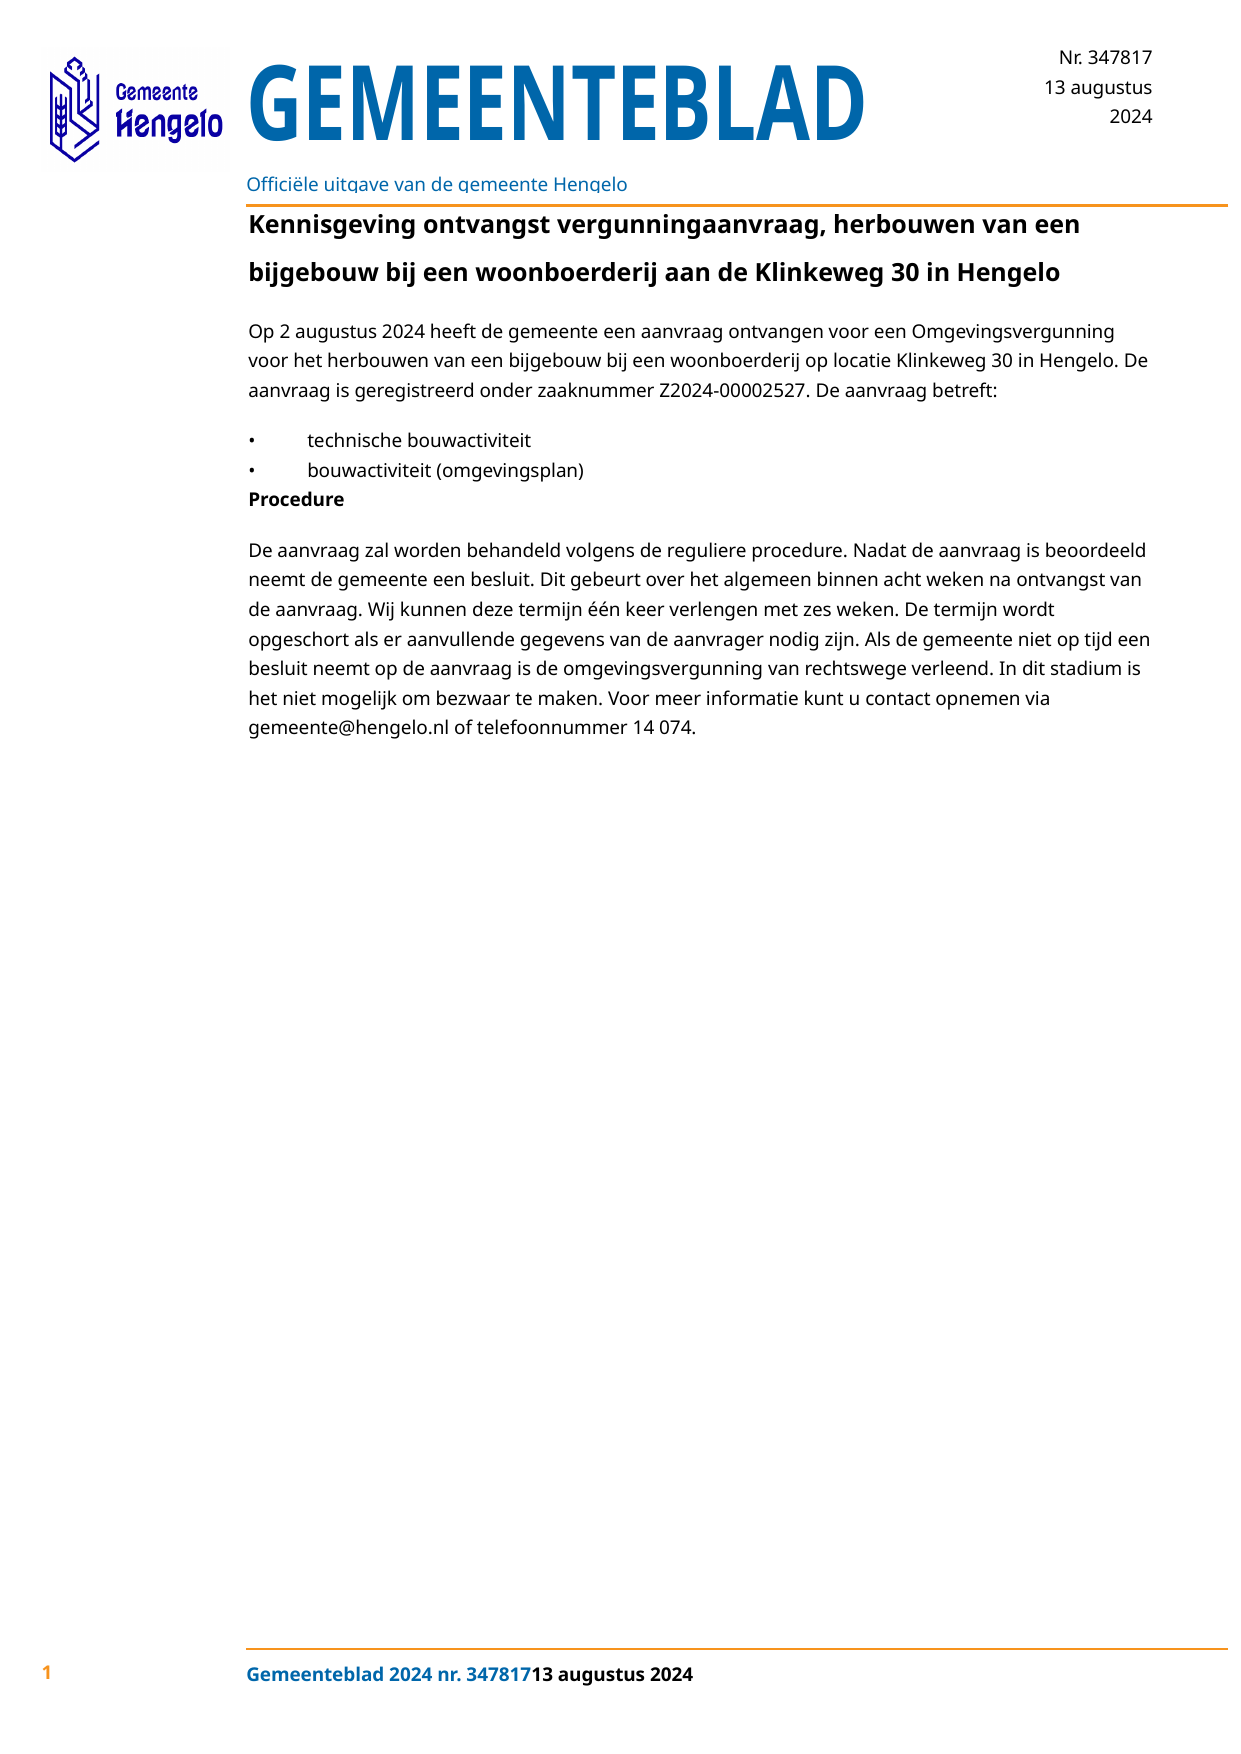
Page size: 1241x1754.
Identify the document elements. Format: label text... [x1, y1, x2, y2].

text De aanvraag zal worden behandeld volgens de reguliere procedure. Nadat de aanvraag is beoordeeld neemt de gemeente een besluit. Dit gebeurt over het algemeen binnen acht weken na ontvangst van de aanvraag. Wij kunnen deze termijn één keer verlengen met zes weken. De termijn wordt opgeschort als er aanvullende gegevens van de aanvrager nodig zijn. Als de gemeente niet op tijd een besluit neemt op de aanvraag is de omgevingsvergunning van rechtswege verleend. In dit stadium is het niet mogelijk om bezwaar te maken. Voor meer informatie kunt u contact opnemen via gemeente@hengelo.nl of telefoonnummer 14 074. [248, 537, 1152, 740]
text Kennisgeving ontvangst vergunningaanvraag, herbouwen van een bijgebouw bij een woonboerderij aan de Klinkeweg 30 in Hengelo [248, 207, 1152, 288]
text Op 2 augustus 2024 heeft de gemeente een aanvraag ontvangen voor een Omgevingsvergunning voor het herbouwen van een bijgebouw bij een woonboerderij op locatie Klinkeweg 30 in Hengelo. De aanvraag is geregistreerd onder zaaknummer Z2024-00002527. De aanvraag betreft: [248, 318, 1152, 403]
list technische bouwactiviteit [248, 427, 1152, 453]
list bouwactiviteit (omgevingsplan) [248, 457, 1152, 483]
text Procedure [248, 487, 1152, 512]
picture [41, 47, 231, 172]
